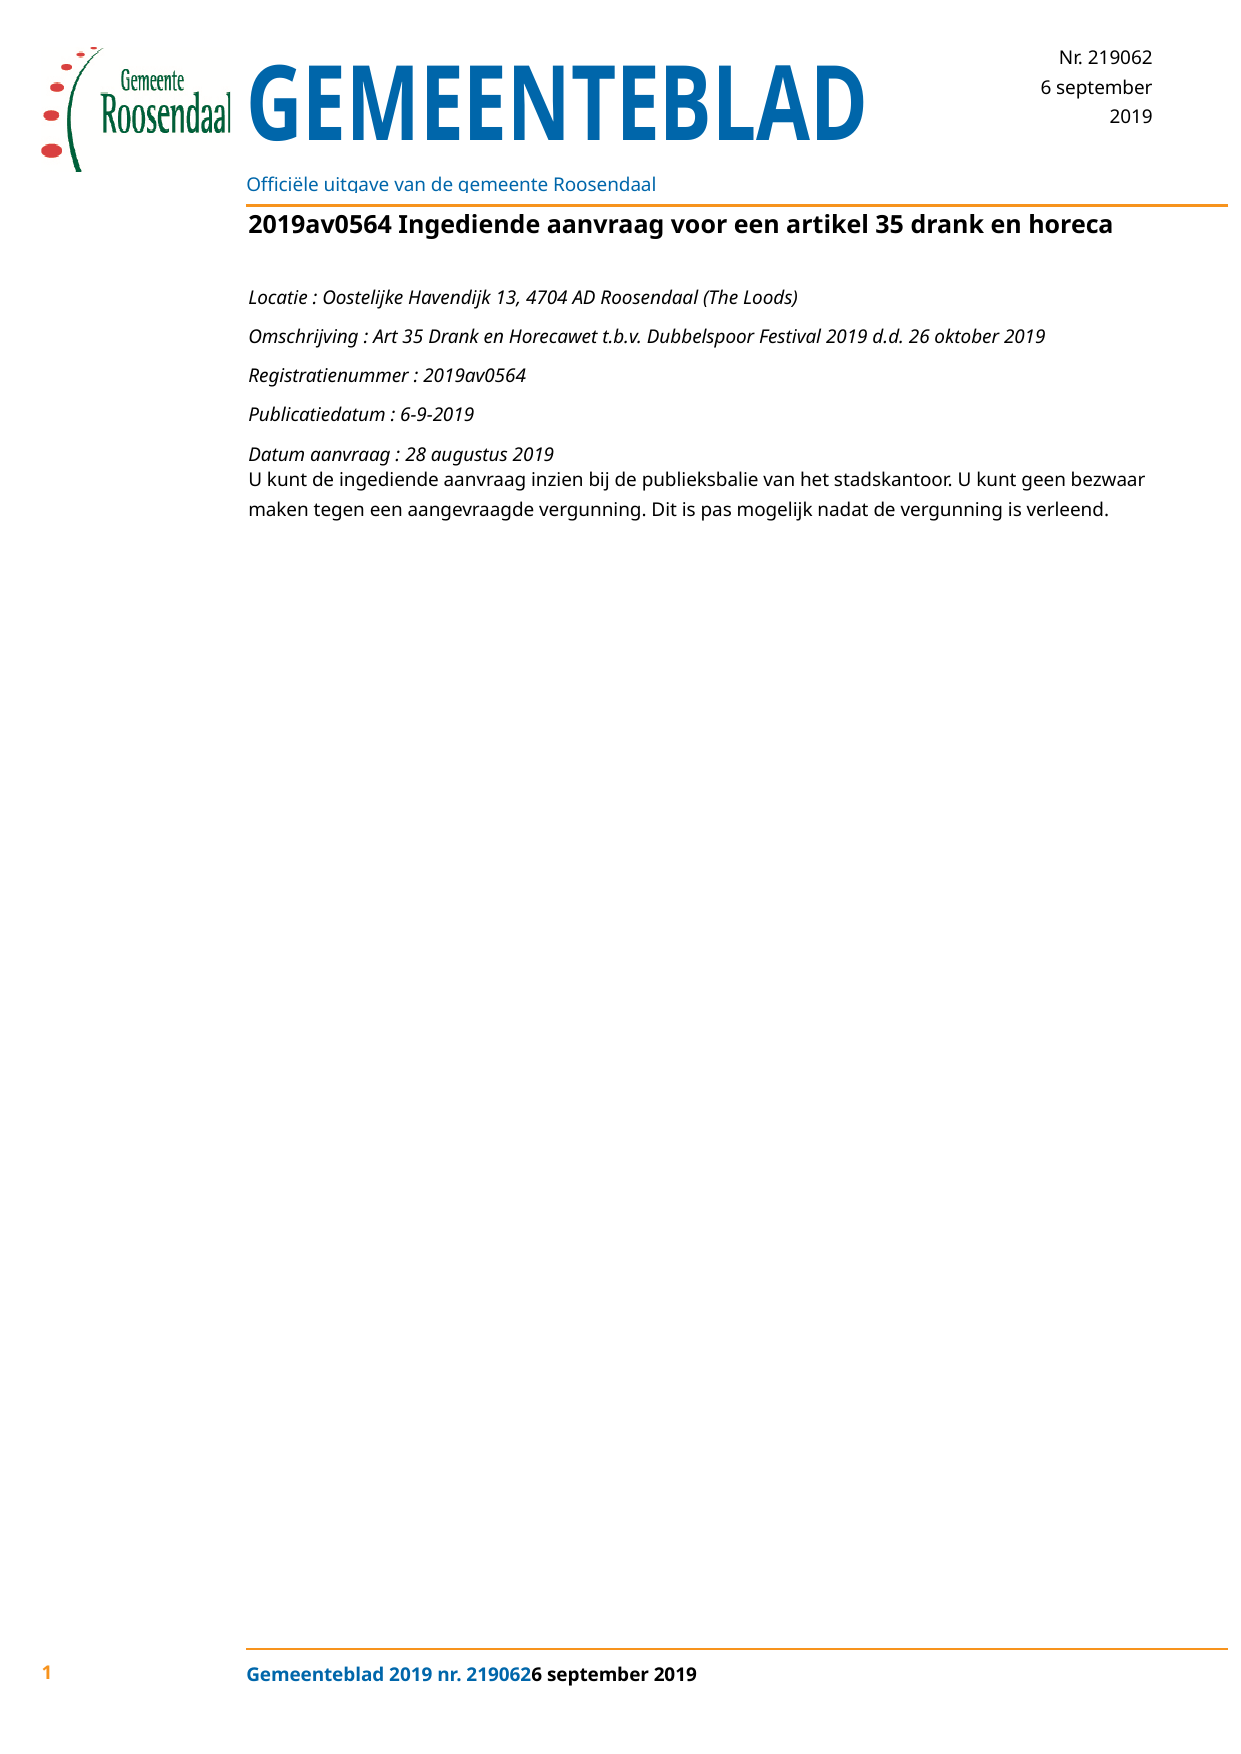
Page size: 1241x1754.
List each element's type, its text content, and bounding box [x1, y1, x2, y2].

text Datum aanvraag : 28 augustus 2019 [248, 441, 1152, 467]
text Omschrijving : Art 35 Drank en Horecawet t.b.v. Dubbelspoor Festival 2019 d.d. 26 oktober 2019 [248, 323, 1152, 349]
text Registratienummer : 2019av0564 [248, 362, 1152, 388]
picture [41, 47, 231, 172]
text 2019av0564 Ingediende aanvraag voor een artikel 35 drank en horeca [248, 207, 1152, 241]
text U kunt de ingediende aanvraag inzien bij de publieksbalie van het stadskantoor. U kunt geen bezwaar maken tegen een aangevraagde vergunning. Dit is pas mogelijk nadat de vergunning is verleend. [248, 467, 1152, 522]
text Locatie : Oostelijke Havendijk 13, 4704 AD Roosendaal (The Loods) [248, 284, 1152, 309]
text Publicatiedatum : 6-9-2019 [248, 402, 1152, 427]
